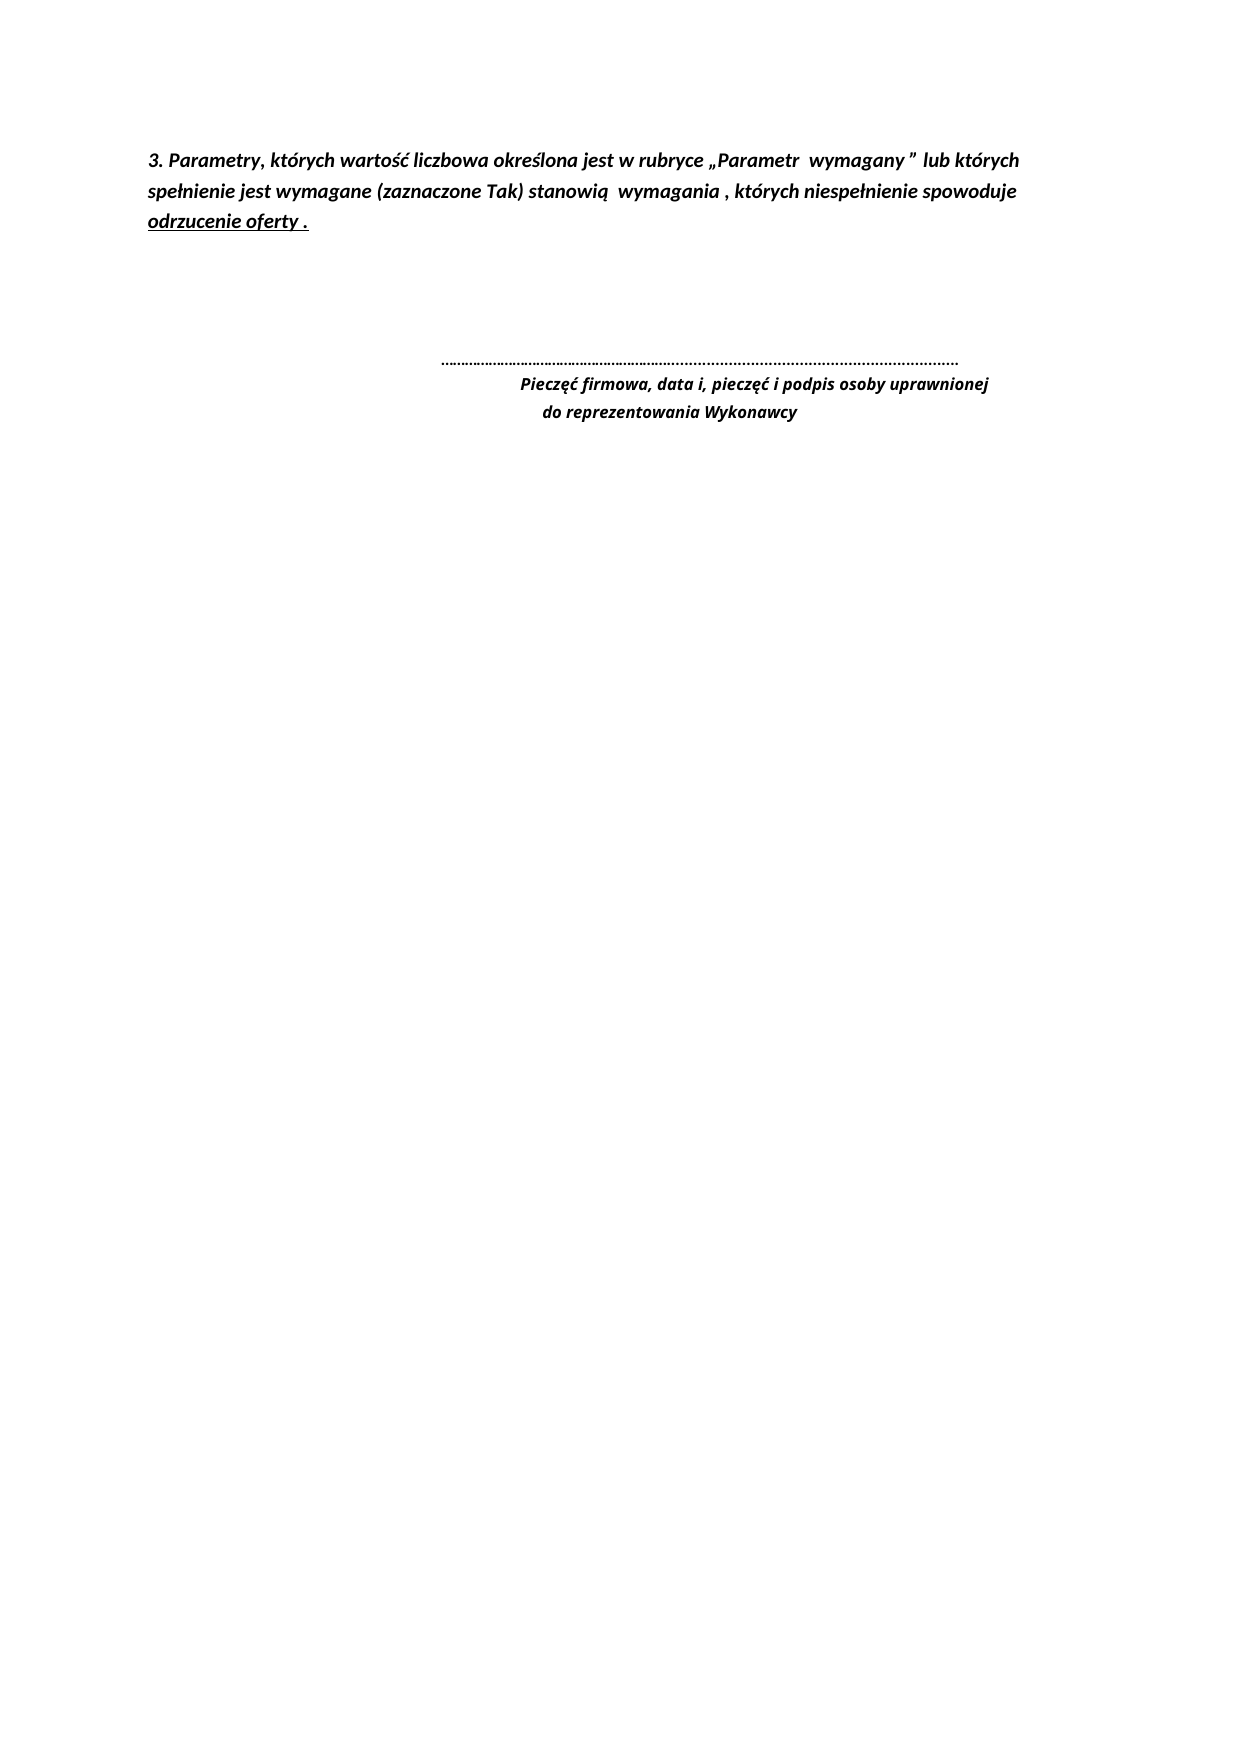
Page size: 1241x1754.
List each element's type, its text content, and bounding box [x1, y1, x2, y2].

text 3. Parametry, których wartość liczbowa określona jest w rubryce „Parametr wymagany ” lub których spełnienie jest wymagane (zaznaczone Tak) stanowią wymagania , których niespełnienie spowoduje odrzucenie oferty . [148, 148, 1093, 234]
text do reprezentowania Wykonawcy [148, 400, 1093, 423]
text ………………………………………………….................................................................. [148, 350, 1093, 370]
text Pieczęć firmowa, data i, pieczęć i podpis osoby uprawnionej [148, 373, 1093, 396]
